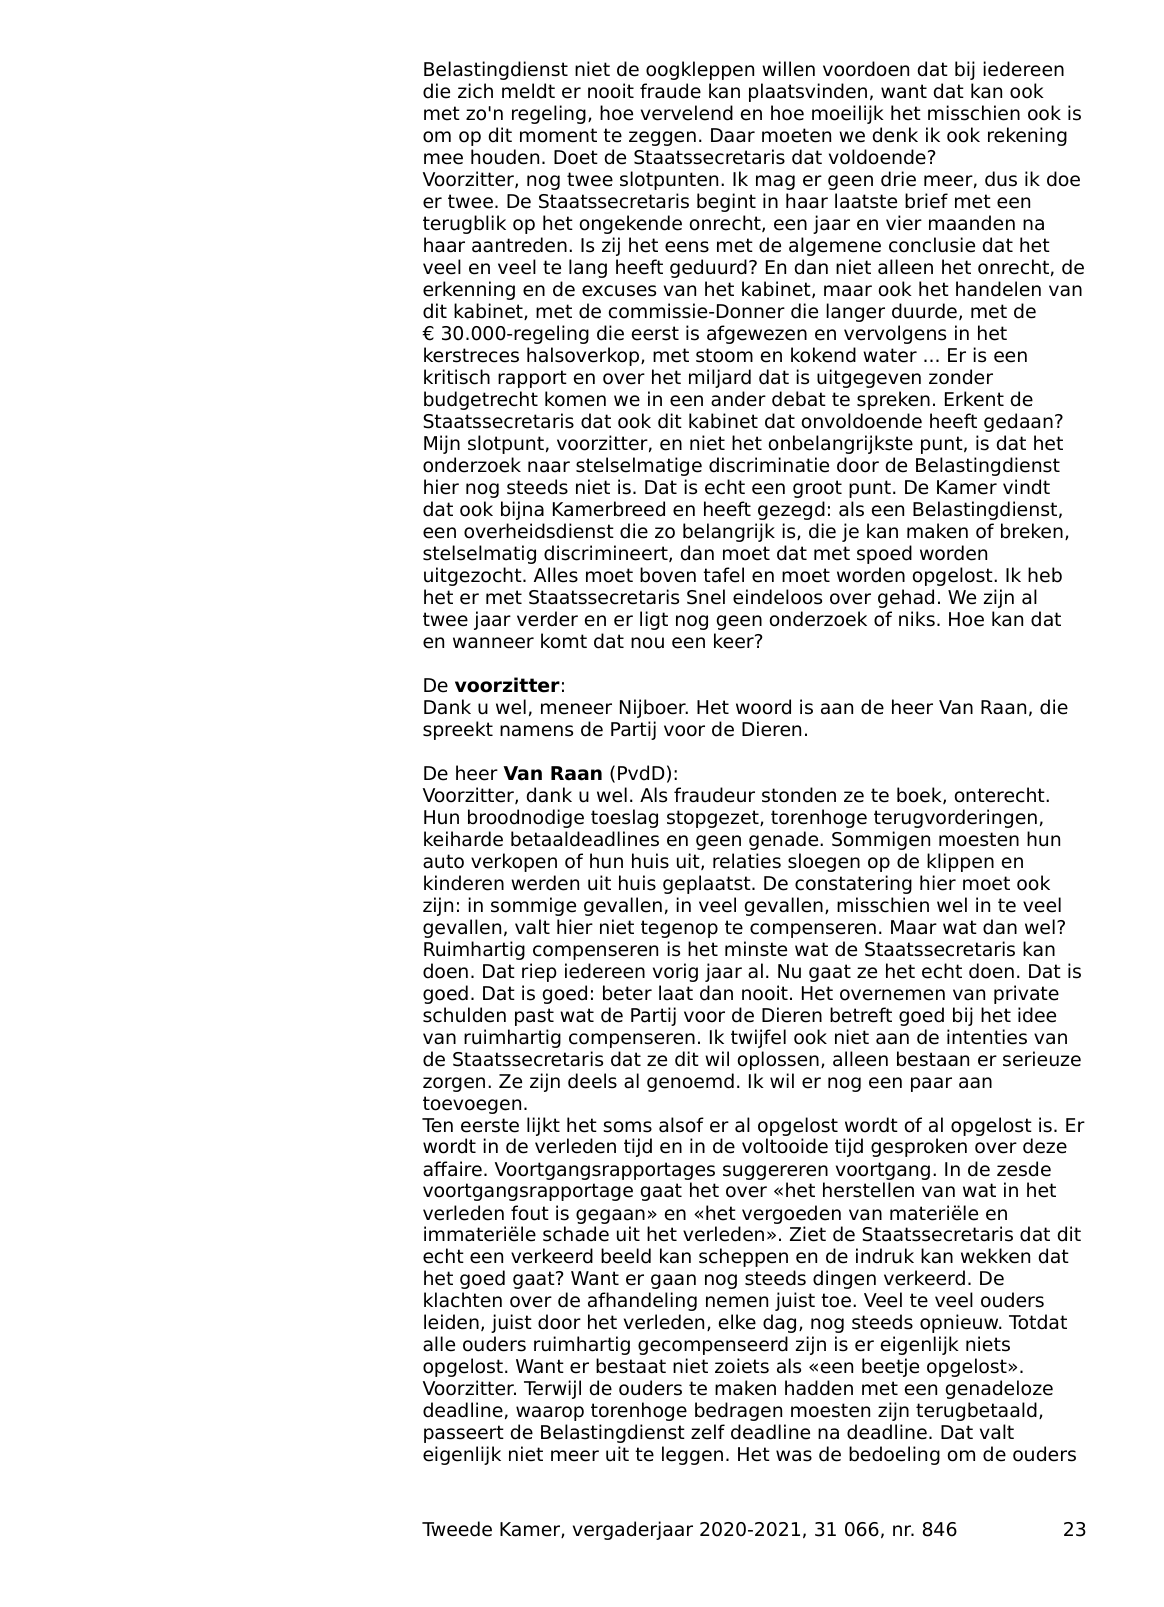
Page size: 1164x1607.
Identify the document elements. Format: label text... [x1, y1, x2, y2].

text Mijn slotpunt, voorzitter, en niet het onbelangrijkste punt, is dat het onderzoek naar stelselmatige discriminatie door de Belastingdienst hier nog steeds niet is. Dat is echt een groot punt. De Kamer vindt dat ook bijna Kamerbreed en heeft gezegd: als een Belastingdienst, een overheidsdienst die zo belangrijk is, die je kan maken of breken, stelselmatig discrimineert, dan moet dat met spoed worden uitgezocht. Alles moet boven tafel en moet worden opgelost. Ik heb het er met Staatssecretaris Snel eindeloos over gehad. We zijn al twee jaar verder en er ligt nog geen onderzoek of niks. Hoe kan dat en wanneer komt dat nou een keer? [422, 433, 1087, 652]
text De heer Van Raan (PvdD): [422, 763, 1087, 785]
text Ten eerste lijkt het soms alsof er al opgelost wordt of al opgelost is. Er wordt in de verleden tijd en in de voltooide tijd gesproken over deze affaire. Voortgangsrapportages suggereren voortgang. In de zesde voortgangsrapportage gaat het over «het herstellen van wat in het verleden fout is gegaan» en «het vergoeden van materiële en immateriële schade uit het verleden». Ziet de Staatssecretaris dat dit echt een verkeerd beeld kan scheppen en de indruk kan wekken dat het goed gaat? Want er gaan nog steeds dingen verkeerd. De klachten over de afhandeling nemen juist toe. Veel te veel ouders leiden, juist door het verleden, elke dag, nog steeds opnieuw. Totdat alle ouders ruimhartig gecompenseerd zijn is er eigenlijk niets opgelost. Want er bestaat niet zoiets als «een beetje opgelost». [422, 1114, 1087, 1378]
text Dank u wel, meneer Nijboer. Het woord is aan de heer Van Raan, die spreekt namens de Partij voor de Dieren. [422, 697, 1087, 741]
text Voorzitter, nog twee slotpunten. Ik mag er geen drie meer, dus ik doe er twee. De Staatssecretaris begint in haar laatste brief met een terugblik op het ongekende onrecht, een jaar en vier maanden na haar aantreden. Is zij het eens met de algemene conclusie dat het veel en veel te lang heeft geduurd? En dan niet alleen het onrecht, de erkenning en de excuses van het kabinet, maar ook het handelen van dit kabinet, met de commissie-Donner die langer duurde, met de € 30.000-regeling die eerst is afgewezen en vervolgens in het kerstreces halsoverkop, met stoom en kokend water ... Er is een kritisch rapport en over het miljard dat is uitgegeven zonder budgetrecht komen we in een ander debat te spreken. Erkent de Staatssecretaris dat ook dit kabinet dat onvoldoende heeft gedaan? [422, 169, 1087, 433]
text Voorzitter, dank u wel. Als fraudeur stonden ze te boek, onterecht. Hun broodnodige toeslag stopgezet, torenhoge terugvorderingen, keiharde betaaldeadlines en geen genade. Sommigen moesten hun auto verkopen of hun huis uit, relaties sloegen op de klippen en kinderen werden uit huis geplaatst. De constatering hier moet ook zijn: in sommige gevallen, in veel gevallen, misschien wel in te veel gevallen, valt hier niet tegenop te compenseren. Maar wat dan wel? Ruimhartig compenseren is het minste wat de Staatssecretaris kan doen. Dat riep iedereen vorig jaar al. Nu gaat ze het echt doen. Dat is goed. Dat is goed: beter laat dan nooit. Het overnemen van private schulden past wat de Partij voor de Dieren betreft goed bij het idee van ruimhartig compenseren. Ik twijfel ook niet aan de intenties van de Staatssecretaris dat ze dit wil oplossen, alleen bestaan er serieuze zorgen. Ze zijn deels al genoemd. Ik wil er nog een paar aan toevoegen. [422, 785, 1087, 1114]
text De voorzitter: [422, 675, 1087, 697]
text Belastingdienst niet de oogkleppen willen voordoen dat bij iedereen die zich meldt er nooit fraude kan plaatsvinden, want dat kan ook met zo'n regeling, hoe vervelend en hoe moeilijk het misschien ook is om op dit moment te zeggen. Daar moeten we denk ik ook rekening mee houden. Doet de Staatssecretaris dat voldoende? [422, 59, 1087, 169]
text Voorzitter. Terwijl de ouders te maken hadden met een genadeloze deadline, waarop torenhoge bedragen moesten zijn terugbetaald, passeert de Belastingdienst zelf deadline na deadline. Dat valt eigenlijk niet meer uit te leggen. Het was de bedoeling om de ouders [422, 1378, 1087, 1466]
